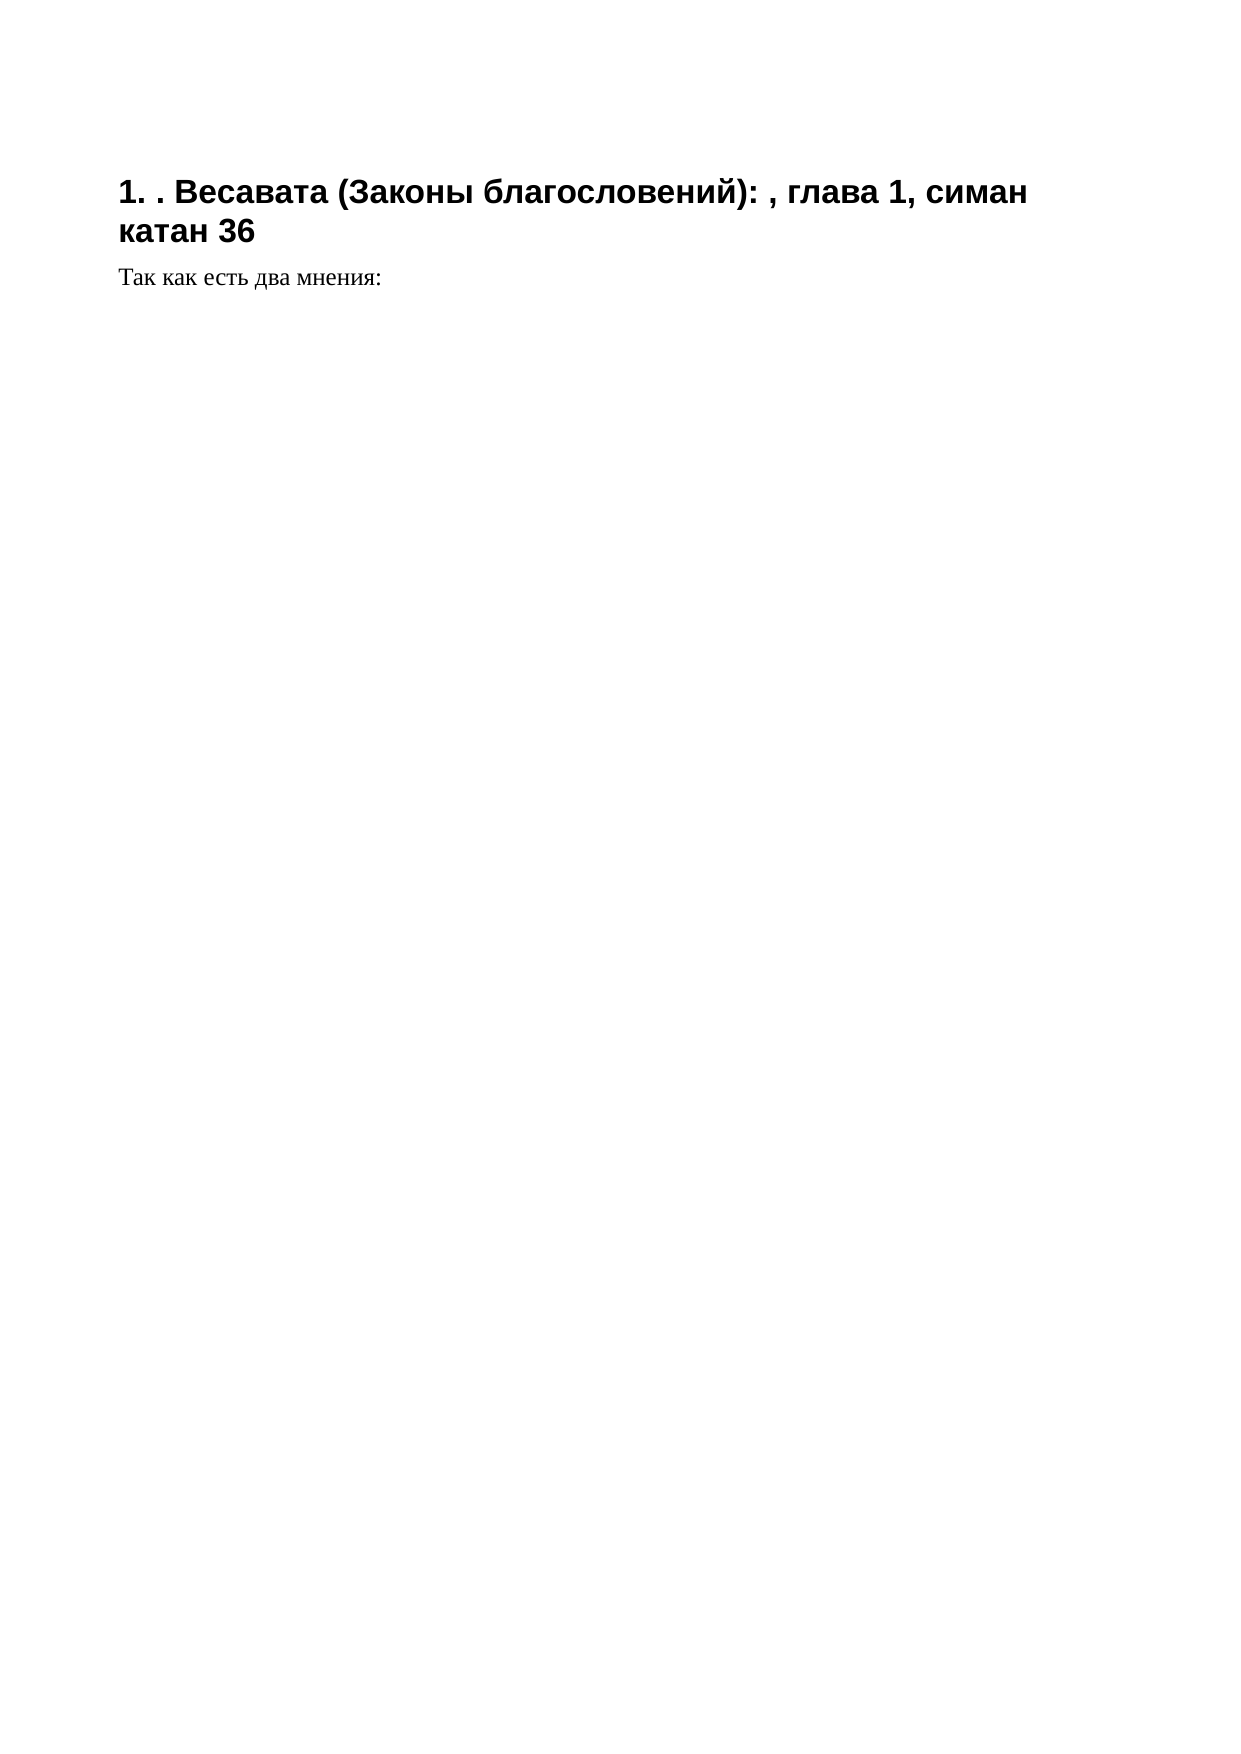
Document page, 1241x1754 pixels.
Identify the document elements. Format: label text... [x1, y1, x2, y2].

text Так как есть два мнения: [118, 176, 1122, 204]
subtitle . Весавата (Законы благословений): , глава 1, симан катан 36 [118, 147, 1122, 176]
